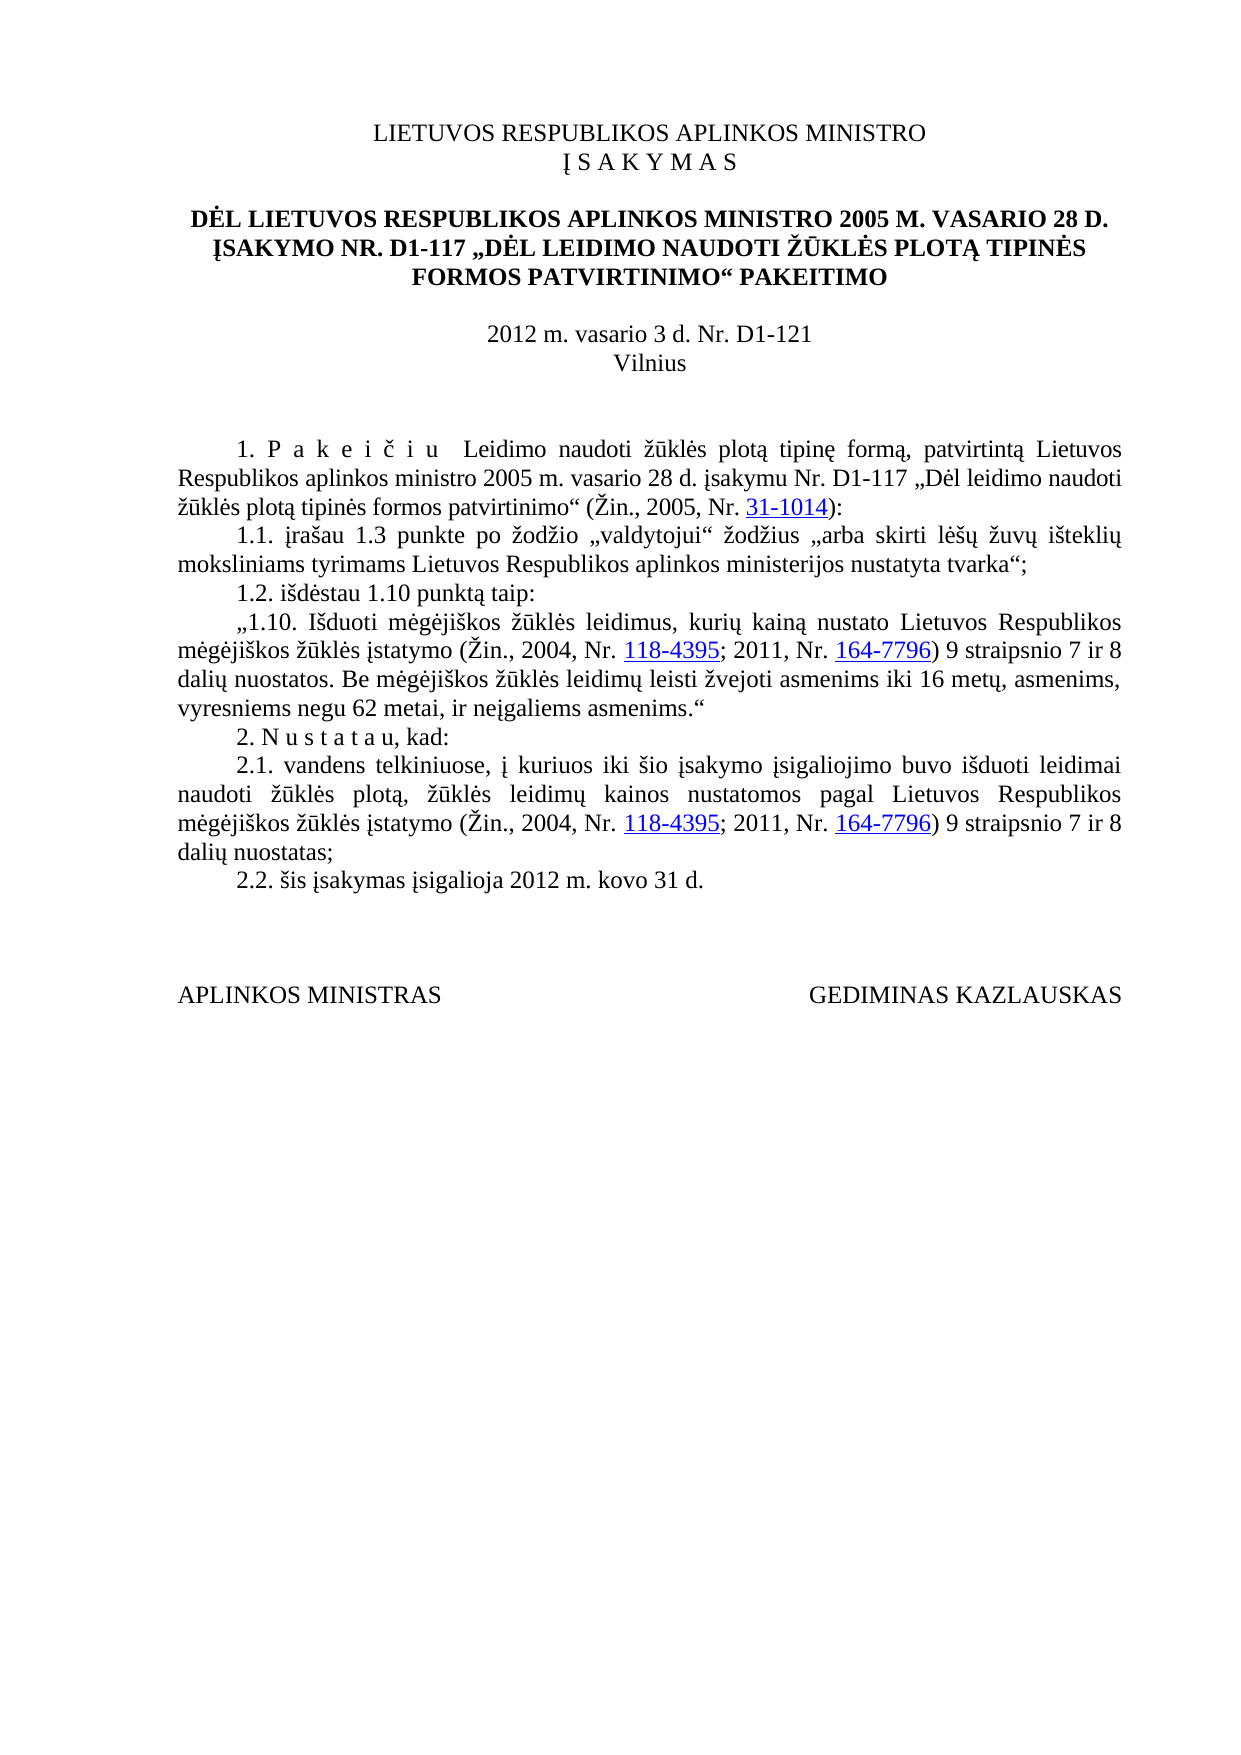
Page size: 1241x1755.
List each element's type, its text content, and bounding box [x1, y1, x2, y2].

text 1.2. išdėstau 1.10 punktą taip: [177, 578, 1122, 607]
text 2.2. šis įsakymas įsigalioja 2012 m. kovo 31 d. [177, 866, 1122, 894]
text „1.10. Išduoti mėgėjiškos žūklės leidimus, kurių kainą nustato Lietuvos Respublikos mėgėjiškos žūklės įstatymo (Žin., 2004, Nr. 118-4395; 2011, Nr. 164-7796) 9 straipsnio 7 ir 8 dalių nuostatos. Be mėgėjiškos žūklės leidimų leisti žvejoti asmenims iki 16 metų, asmenims, vyresniems negu 62 metai, ir neįgaliems asmenims.“ [177, 607, 1122, 722]
text 2012 m. vasario 3 d. Nr. D1-121 [177, 319, 1122, 348]
text 2.1. vandens telkiniuose, į kuriuos iki šio įsakymo įsigaliojimo buvo išduoti leidimai naudoti žūklės plotą, žūklės leidimų kainos nustatomos pagal Lietuvos Respublikos mėgėjiškos žūklės įstatymo (Žin., 2004, Nr. 118-4395; 2011, Nr. 164-7796) 9 straipsnio 7 ir 8 dalių nuostatas; [177, 751, 1122, 866]
text LIETUVOS RESPUBLIKOS APLINKOS MINISTRO [177, 118, 1122, 147]
text Vilnius [177, 348, 1122, 377]
text 1.1. įrašau 1.3 punkte po žodžio „valdytojui“ žodžius „arba skirti lėšų žuvų išteklių moksliniams tyrimams Lietuvos Respublikos aplinkos ministerijos nustatyta tvarka“; [177, 521, 1122, 578]
text 2. N u s t a t a u, kad: [177, 722, 1122, 751]
text 1. P a k e i č i u Leidimo naudoti žūklės plotą tipinę formą, patvirtintą Lietuvos Respublikos aplinkos ministro 2005 m. vasario 28 d. įsakymu Nr. D1-117 „Dėl leidimo naudoti žūklės plotą tipinės formos patvirtinimo“ (Žin., 2005, Nr. 31-1014): [177, 434, 1122, 521]
text DĖL LIETUVOS RESPUBLIKOS APLINKOS MINISTRO 2005 M. VASARIO 28 D. ĮSAKYMO Nr. D1-117 „DĖL LEIDIMO NAUDOTI ŽŪKLĖS PLOTĄ TIPINĖS FORMOS PATVIRTINIMO“ PAKEITIMO [177, 204, 1122, 291]
text Į S A K Y M A S [177, 147, 1122, 176]
text Aplinkos ministras Gediminas Kazlauskas [177, 981, 1122, 1009]
